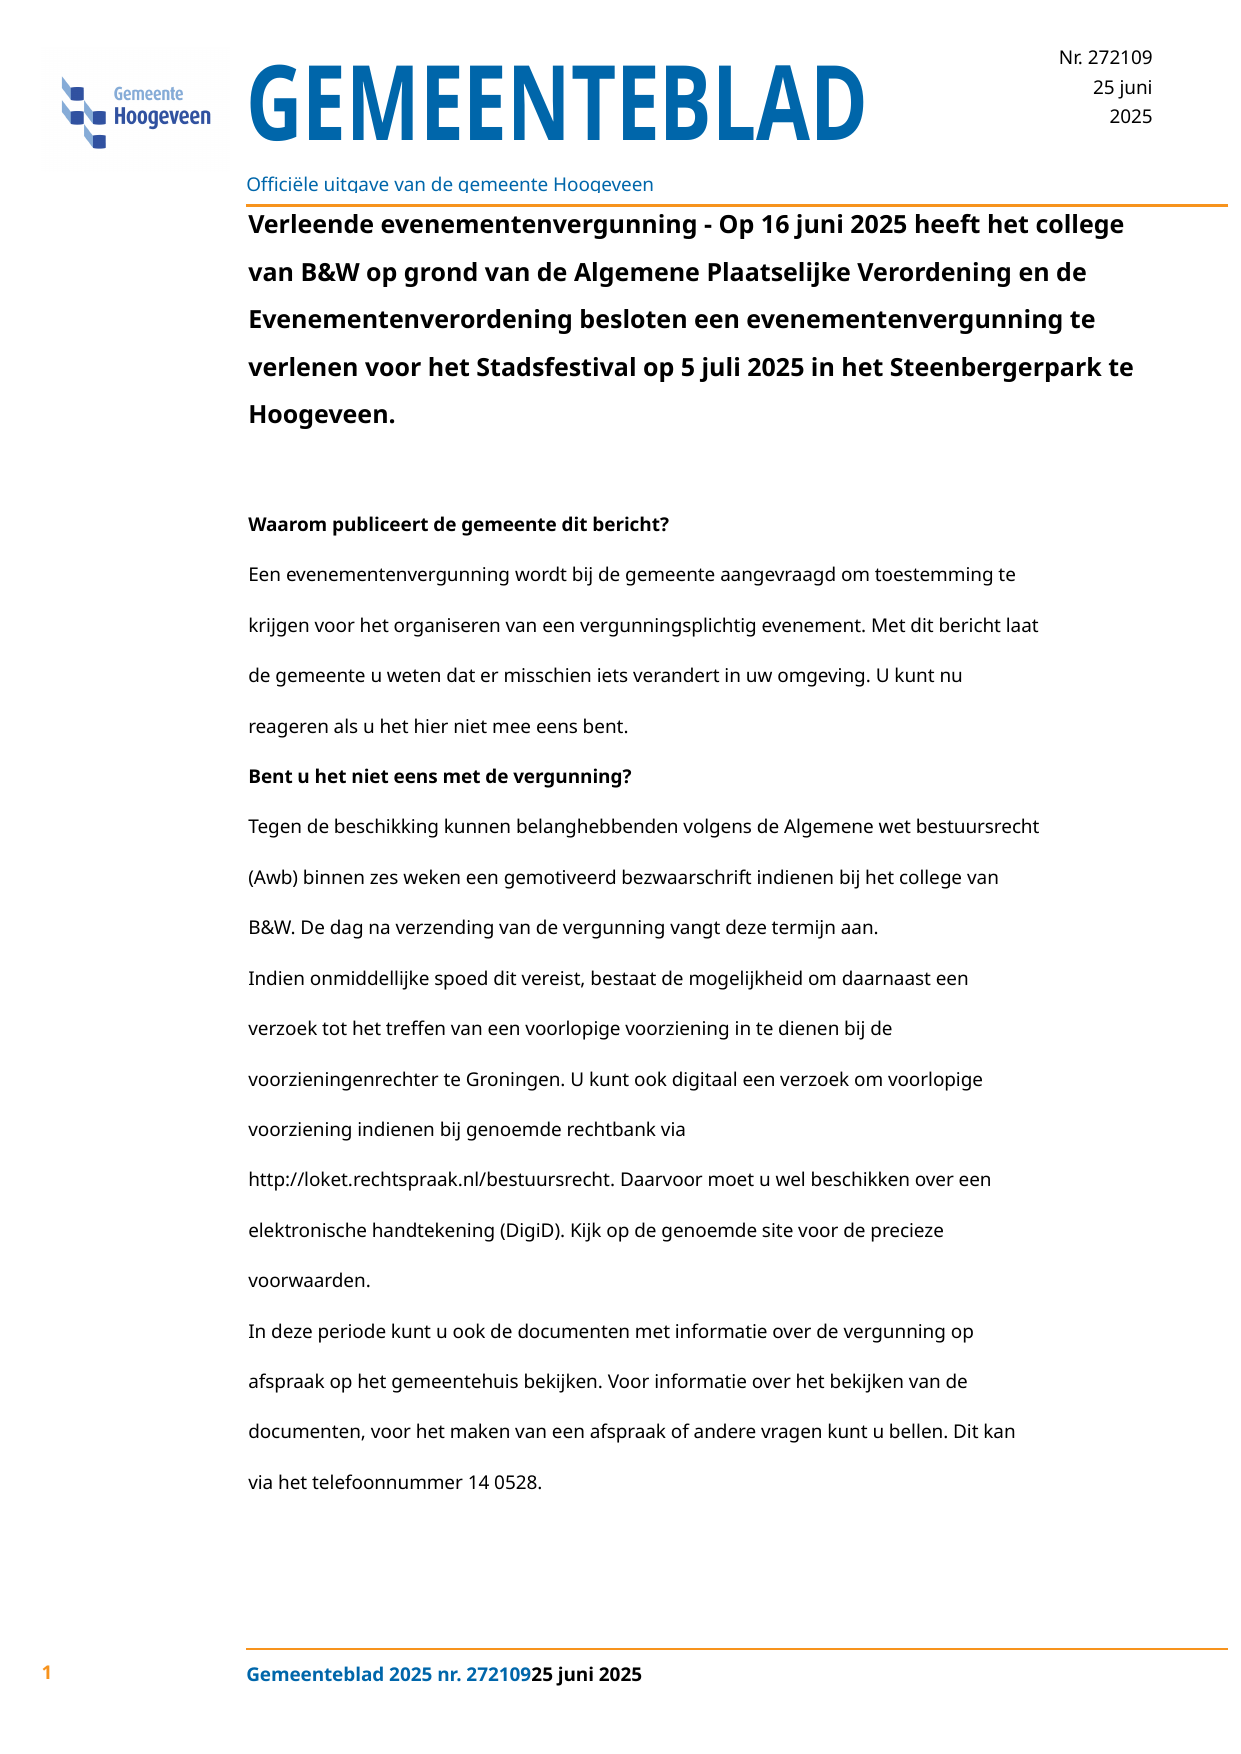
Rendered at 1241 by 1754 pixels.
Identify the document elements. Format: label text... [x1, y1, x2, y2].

text B&W. De dag na verzending van de vergunning vangt deze termijn aan. [248, 914, 1152, 940]
text Waarom publiceert de gemeente dit bericht? [248, 511, 1152, 537]
text Verleende evenementenvergunning - Op 16 juni 2025 heeft het college van B&W op grond van de Algemene Plaatselijke Verordening en de Evenementenverordening besloten een evenementenvergunning te verlenen voor het Stadsfestival op 5 juli 2025 in het Steenbergerpark te Hoogeveen. [248, 207, 1152, 431]
picture [41, 47, 231, 172]
text voorzieningenrechter te Groningen. U kunt ook digitaal een verzoek om voorlopige [248, 1066, 1152, 1091]
text voorziening indienen bij genoemde rechtbank via [248, 1116, 1152, 1142]
text krijgen voor het organiseren van een vergunningsplichtig evenement. Met dit bericht laat [248, 612, 1152, 638]
text documenten, voor het maken van een afspraak of andere vragen kunt u bellen. Dit kan [248, 1419, 1152, 1444]
text Een evenementenvergunning wordt bij de gemeente aangevraagd om toestemming te [248, 562, 1152, 587]
text de gemeente u weten dat er misschien iets verandert in uw omgeving. U kunt nu [248, 662, 1152, 688]
text afspraak op het gemeentehuis bekijken. Voor informatie over het bekijken van de [248, 1368, 1152, 1394]
text http://loket.rechtspraak.nl/bestuursrecht. Daarvoor moet u wel beschikken over een [248, 1167, 1152, 1192]
text elektronische handtekening (DigiD). Kijk op de genoemde site voor de precieze [248, 1217, 1152, 1243]
text via het telefoonnummer 14 0528. [248, 1469, 1152, 1495]
text Tegen de beschikking kunnen belanghebbenden volgens de Algemene wet bestuursrecht [248, 814, 1152, 839]
text voorwaarden. [248, 1267, 1152, 1293]
text Indien onmiddellijke spoed dit vereist, bestaat de mogelijkheid om daarnaast een [248, 965, 1152, 991]
text (Awb) binnen zes weken een gemotiveerd bezwaarschrift indienen bij het college van [248, 864, 1152, 890]
text Bent u het niet eens met de vergunning? [248, 763, 1152, 789]
text reageren als u het hier niet mee eens bent. [248, 713, 1152, 738]
text In deze periode kunt u ook de documenten met informatie over de vergunning op [248, 1318, 1152, 1343]
text verzoek tot het treffen van een voorlopige voorziening in te dienen bij de [248, 1015, 1152, 1041]
